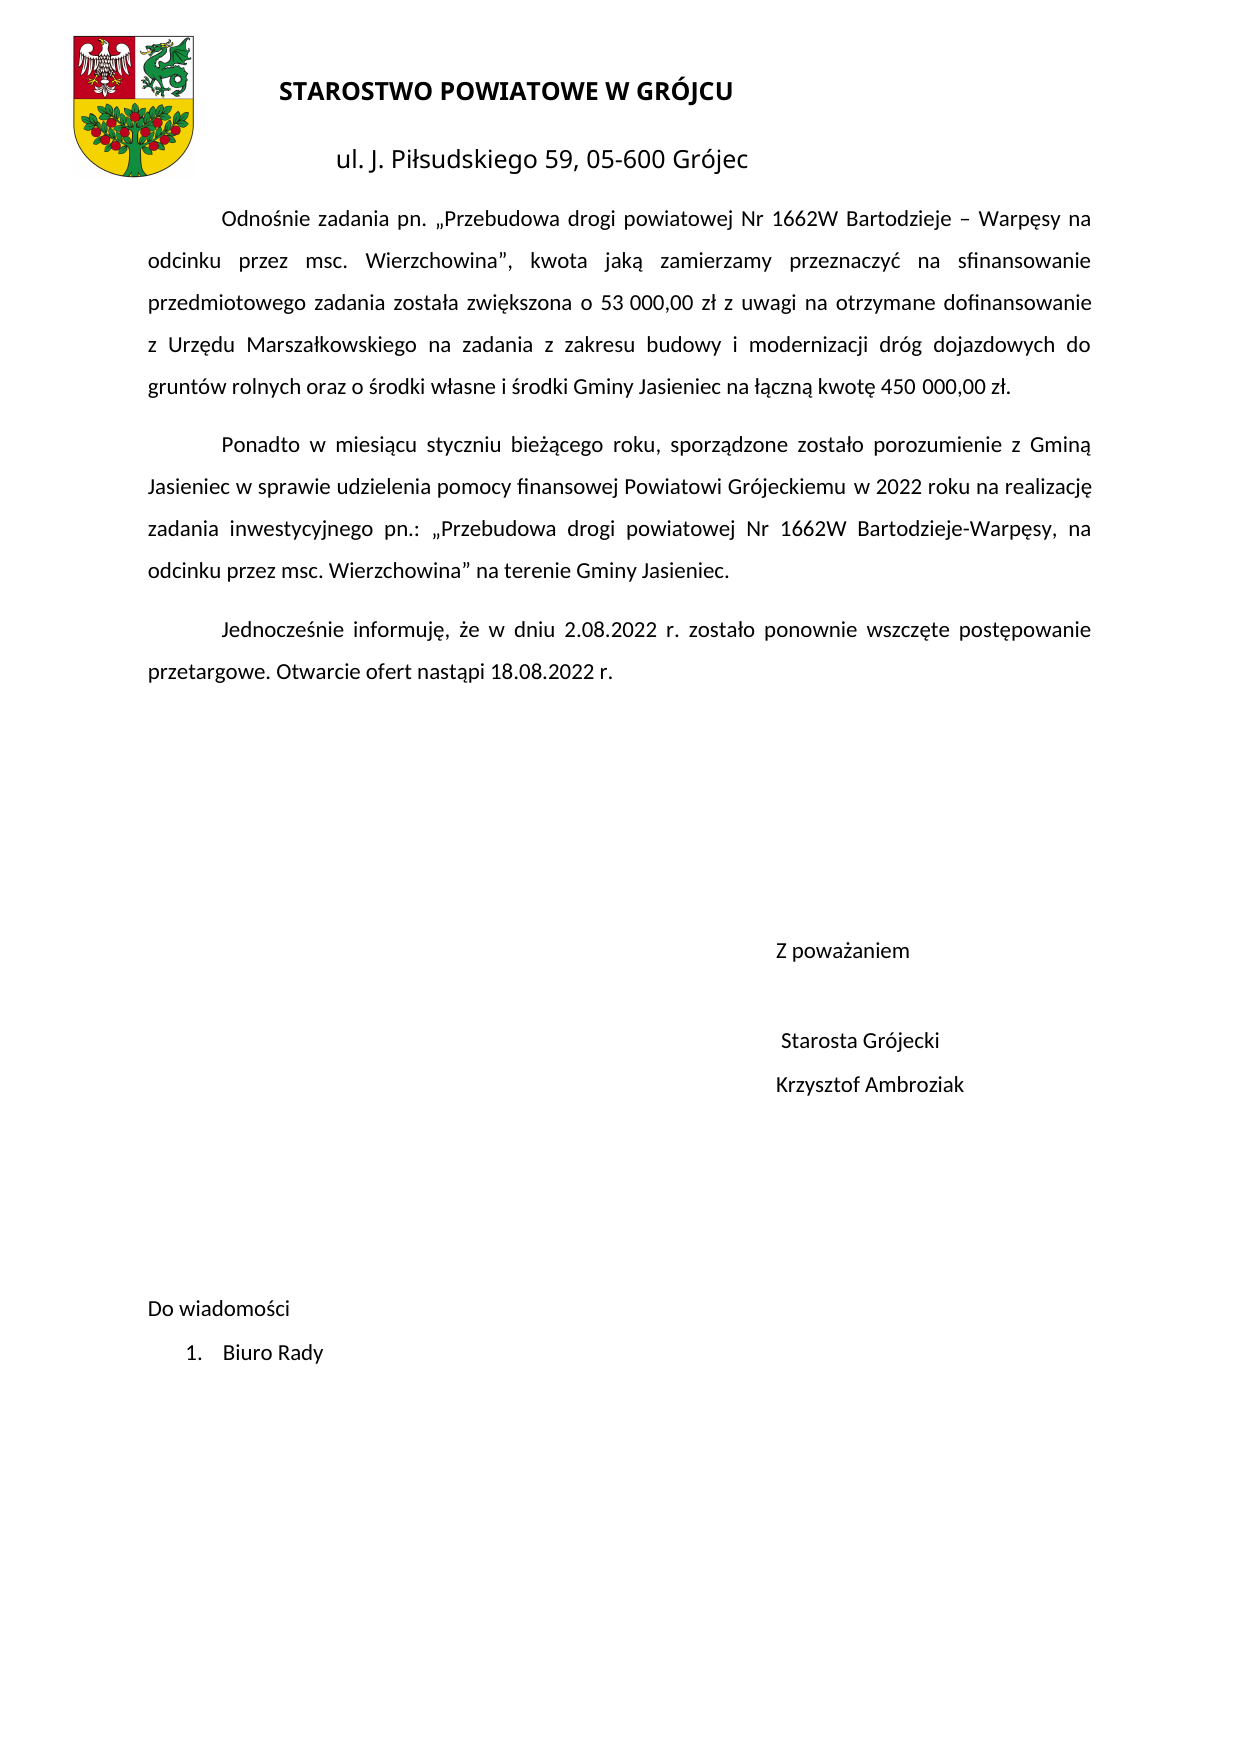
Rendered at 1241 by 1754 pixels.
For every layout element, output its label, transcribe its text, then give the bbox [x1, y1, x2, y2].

text Jednocześnie informuję, że w dniu 2.08.2022 r. zostało ponownie wszczęte postępowanie przetargowe. Otwarcie ofert nastąpi 18.08.2022 r. [148, 615, 1093, 685]
text Starosta Grójecki [776, 1026, 1093, 1054]
text Krzysztof Ambroziak [776, 1070, 1093, 1098]
text Odnośnie zadania pn. „Przebudowa drogi powiatowej Nr 1662W Bartodzieje – Warpęsy na odcinku przez msc. Wierzchowina”, kwota jaką zamierzamy przeznaczyć na sfinansowanie przedmiotowego zadania została zwiększona o 53 000,00 zł z uwagi na otrzymane dofinansowanie z Urzędu Marszałkowskiego na zadania z zakresu budowy i modernizacji dróg dojazdowych do gruntów rolnych oraz o środki własne i środki Gminy Jasieniec na łączną kwotę 450 000,00 zł. [148, 204, 1093, 400]
text Do wiadomości [148, 1294, 1093, 1322]
list Biuro Rady [185, 1338, 1093, 1367]
text Z poważaniem [148, 936, 1093, 964]
text Ponadto w miesiącu styczniu bieżącego roku, sporządzone zostało porozumienie z Gminą Jasieniec w sprawie udzielenia pomocy finansowej Powiatowi Grójeckiemu w 2022 roku na realizację zadania inwestycyjnego pn.: „Przebudowa drogi powiatowej Nr 1662W Bartodzieje-Warpęsy, na odcinku przez msc. Wierzchowina” na terenie Gminy Jasieniec. [148, 431, 1093, 584]
